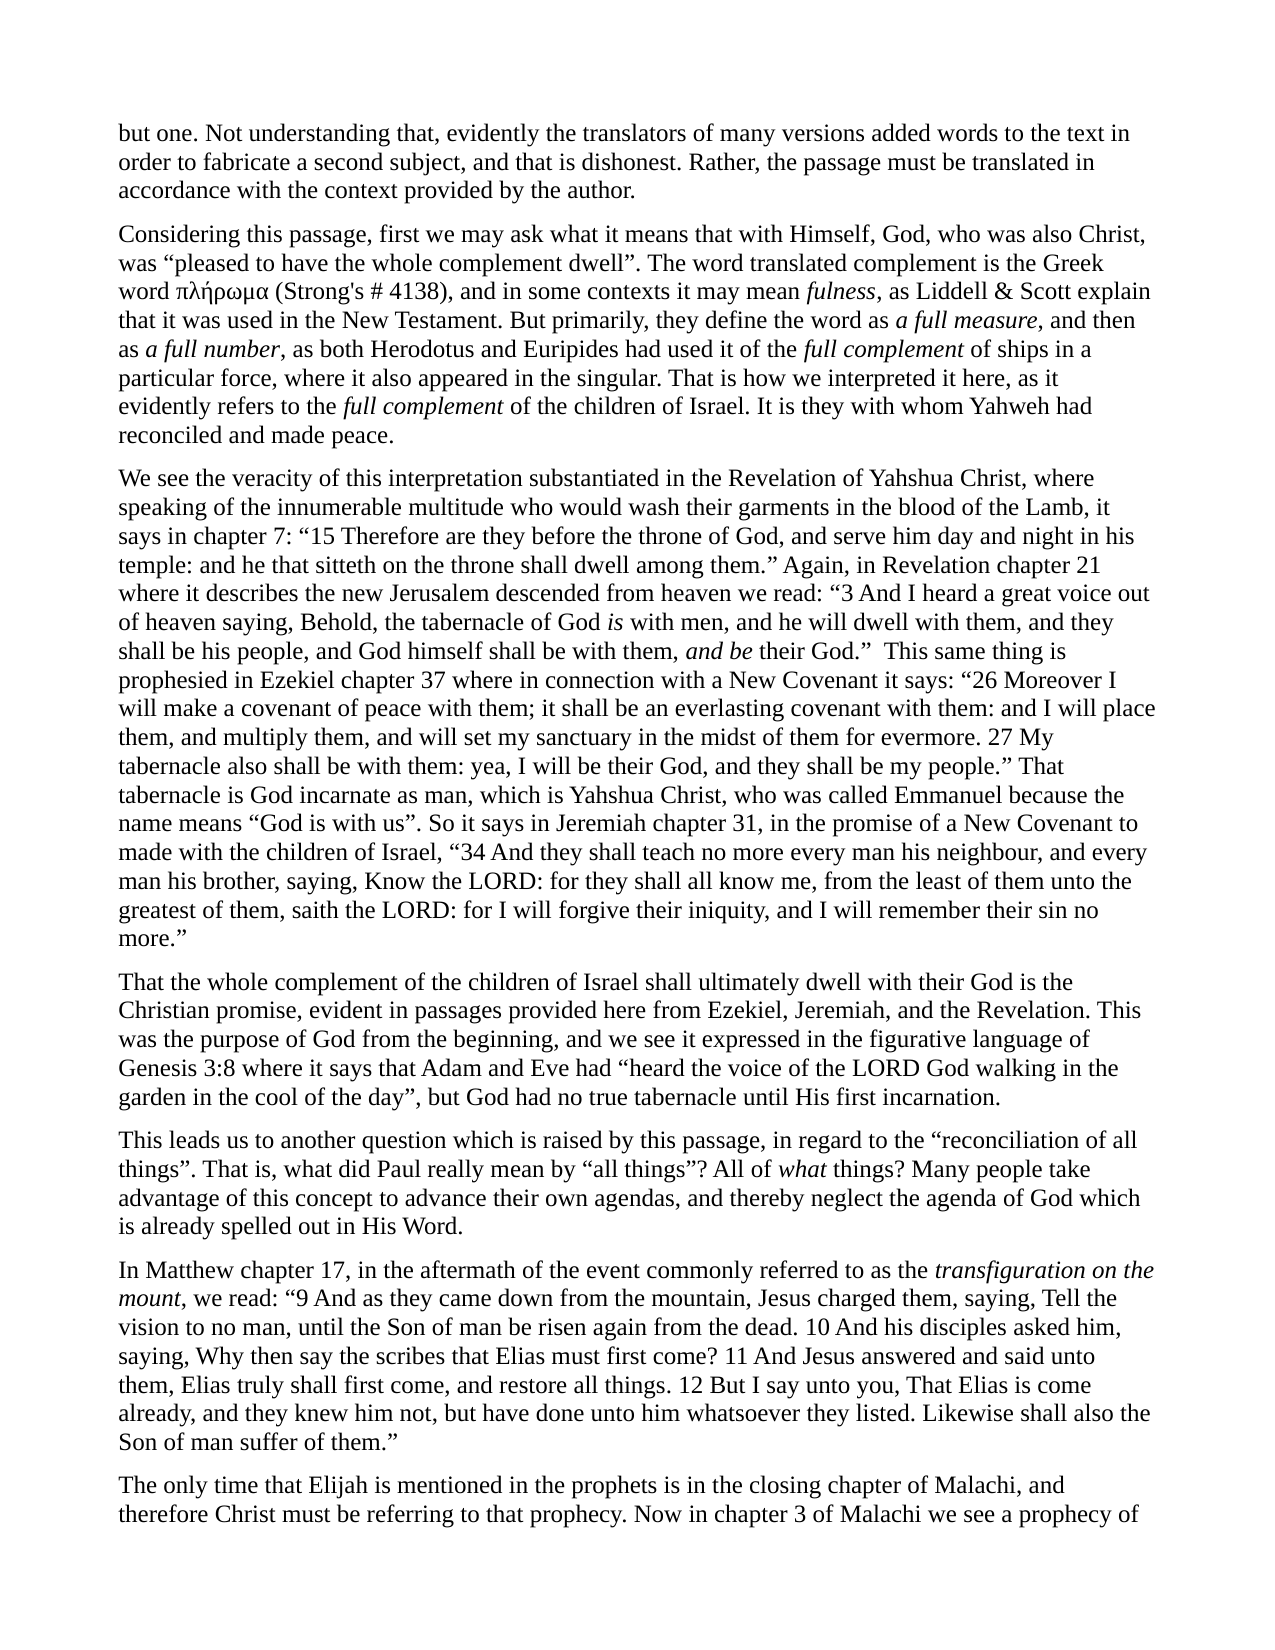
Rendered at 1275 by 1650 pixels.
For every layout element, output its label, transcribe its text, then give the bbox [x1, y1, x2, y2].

text We see the veracity of this interpretation substantiated in the Revelation of Yahshua Christ, where speaking of the innumerable multitude who would wash their garments in the blood of the Lamb, it says in chapter 7: “15 Therefore are they before the throne of God, and serve him day and night in his temple: and he that sitteth on the throne shall dwell among them.” Again, in Revelation chapter 21 where it describes the new Jerusalem descended from heaven we read: “3 And I heard a great voice out of heaven saying, Behold, the tabernacle of God is with men, and he will dwell with them, and they shall be his people, and God himself shall be with them, and be their God.” This same thing is prophesied in Ezekiel chapter 37 where in connection with a New Covenant it says: “26 Moreover I will make a covenant of peace with them; it shall be an everlasting covenant with them: and I will place them, and multiply them, and will set my sanctuary in the midst of them for evermore. 27 My tabernacle also shall be with them: yea, I will be their God, and they shall be my people.” That tabernacle is God incarnate as man, which is Yahshua Christ, who was called Emmanuel because the name means “God is with us”. So it says in Jeremiah chapter 31, in the promise of a New Covenant to made with the children of Israel, “34 And they shall teach no more every man his neighbour, and every man his brother, saying, Know the LORD: for they shall all know me, from the least of them unto the greatest of them, saith the LORD: for I will forgive their iniquity, and I will remember their sin no more.” [118, 463, 1157, 952]
text This leads us to another question which is raised by this passage, in regard to the “reconciliation of all things”. That is, what did Paul really mean by “all things”? All of what things? Many people take advantage of this concept to advance their own agendas, and thereby neglect the agenda of God which is already spelled out in His Word. [118, 1125, 1157, 1240]
text but one. Not understanding that, evidently the translators of many versions added words to the text in order to fabricate a second subject, and that is dishonest. Rather, the passage must be translated in accordance with the context provided by the author. [118, 118, 1157, 204]
text In Matthew chapter 17, in the aftermath of the event commonly referred to as the transfiguration on the mount, we read: “9 And as they came down from the mountain, Jesus charged them, saying, Tell the vision to no man, until the Son of man be risen again from the dead. 10 And his disciples asked him, saying, Why then say the scribes that Elias must first come? 11 And Jesus answered and said unto them, Elias truly shall first come, and restore all things. 12 But I say unto you, That Elias is come already, and they knew him not, but have done unto him whatsoever they listed. Likewise shall also the Son of man suffer of them.” [118, 1255, 1157, 1456]
text That the whole complement of the children of Israel shall ultimately dwell with their God is the Christian promise, evident in passages provided here from Ezekiel, Jeremiah, and the Revelation. This was the purpose of God from the beginning, and we see it expressed in the figurative language of Genesis 3:8 where it says that Adam and Eve had “heard the voice of the LORD God walking in the garden in the cool of the day”, but God had no true tabernacle until His first incarnation. [118, 967, 1157, 1111]
text The only time that Elijah is mentioned in the prophets is in the closing chapter of Malachi, and therefore Christ must be referring to that prophecy. Now in chapter 3 of Malachi we see a prophecy of [118, 1471, 1157, 1528]
text Considering this passage, first we may ask what it means that with Himself, God, who was also Christ, was “pleased to have the whole complement dwell”. The word translated complement is the Greek word πλήρωμα (Strong's # 4138), and in some contexts it may mean fulness, as Liddell & Scott explain that it was used in the New Testament. But primarily, they define the word as a full measure, and then as a full number, as both Herodotus and Euripides had used it of the full complement of ships in a particular force, where it also appeared in the singular. That is how we interpreted it here, as it evidently refers to the full complement of the children of Israel. It is they with whom Yahweh had reconciled and made peace. [118, 219, 1157, 449]
